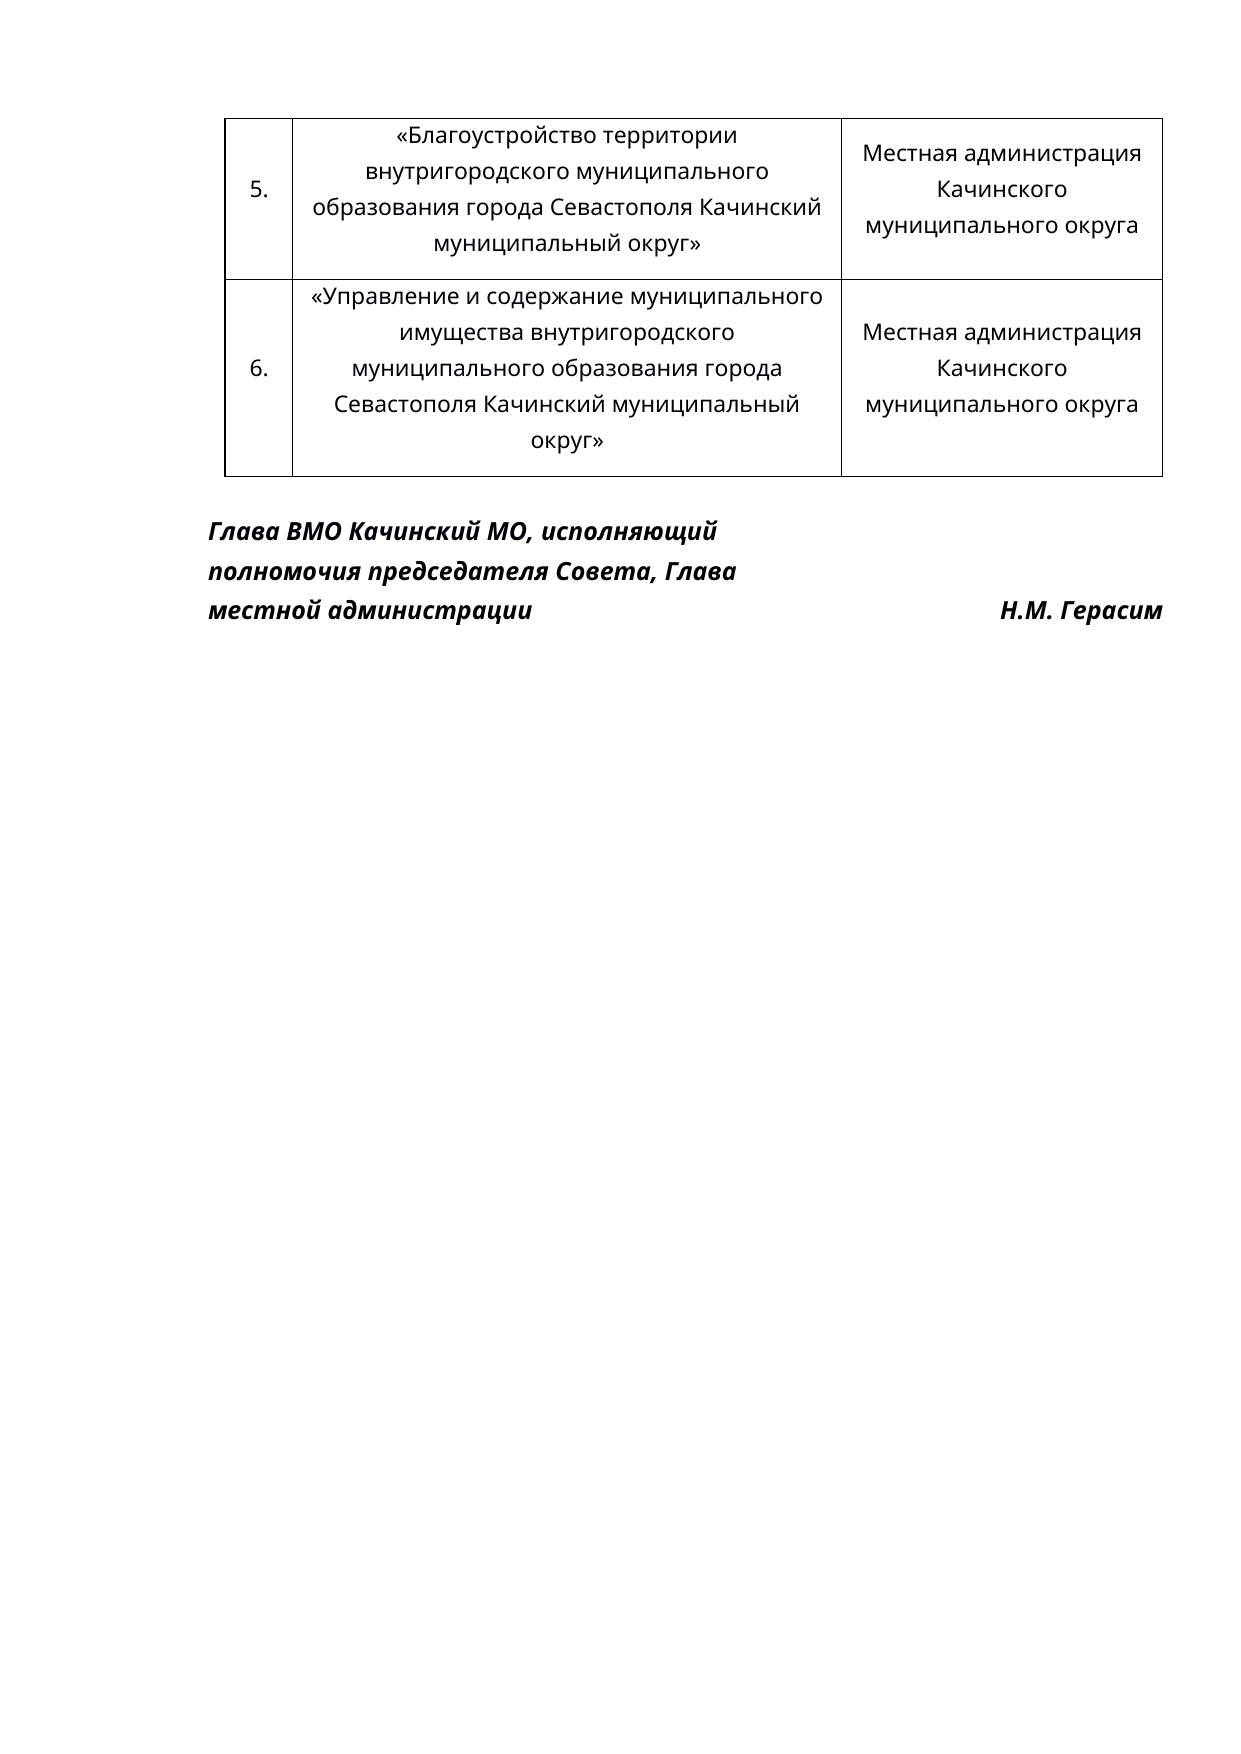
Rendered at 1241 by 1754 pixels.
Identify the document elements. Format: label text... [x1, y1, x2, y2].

table_header Глава ВМО Качинский МО, исполняющий полномочия председателя Совета, Глава местной администрации [197, 508, 786, 653]
table_cell Местная администрация Качинского муниципального округа [842, 280, 1162, 476]
table_cell 6. [226, 280, 292, 476]
table_header Н.М. Герасим [989, 508, 1192, 653]
table_cell 5. [226, 119, 292, 279]
table_cell «Управление и содержание муниципального имущества внутригородского муниципального образования города Севастополя Качинский муниципальный округ» [293, 280, 841, 476]
table_cell Местная администрация Качинского муниципального округа [842, 119, 1162, 279]
table_cell «Благоустройство территории внутригородского муниципального образования города Севастополя Качинский муниципальный округ» [293, 119, 841, 279]
table_header [786, 508, 989, 653]
